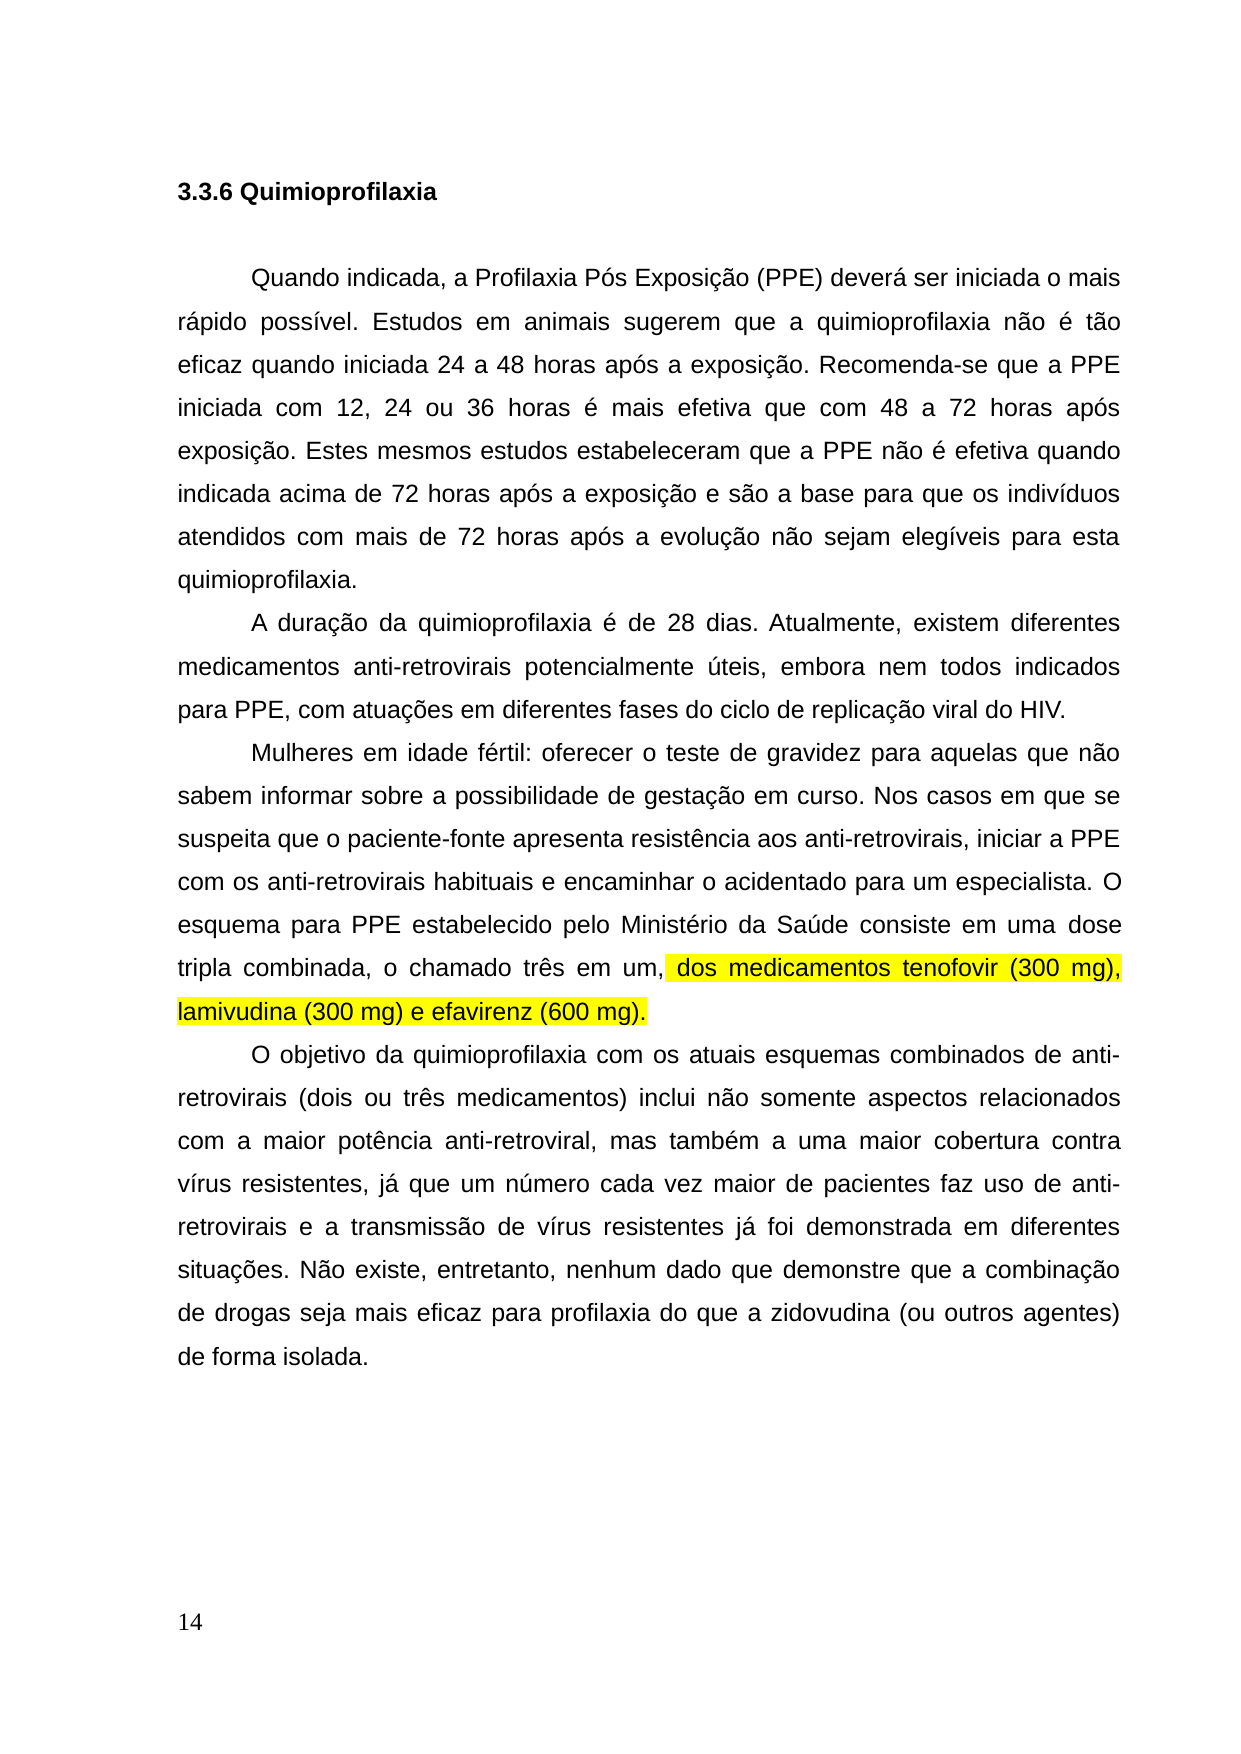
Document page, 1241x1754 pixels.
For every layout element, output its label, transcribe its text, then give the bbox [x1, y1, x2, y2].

text A duração da quimioprofilaxia é de 28 dias. Atualmente, existem diferentes medicamentos anti-retrovirais potencialmente úteis, embora nem todos indicados para PPE, com atuações em diferentes fases do ciclo de replicação viral do HIV. [177, 608, 1122, 723]
text O objetivo da quimioprofilaxia com os atuais esquemas combinados de anti-retrovirais (dois ou três medicamentos) inclui não somente aspectos relacionados com a maior potência anti-retroviral, mas também a uma maior cobertura contra vírus resistentes, já que um número cada vez maior de pacientes faz uso de anti-retrovirais e a transmissão de vírus resistentes já foi demonstrada em diferentes situações. Não existe, entretanto, nenhum dado que demonstre que a combinação de drogas seja mais eficaz para profilaxia do que a zidovudina (ou outros agentes) de forma isolada. [177, 1040, 1122, 1370]
text Quando indicada, a Profilaxia Pós Exposição (PPE) deverá ser iniciada o mais rápido possível. Estudos em animais sugerem que a quimioprofilaxia não é tão eficaz quando iniciada 24 a 48 horas após a exposição. Recomenda-se que a PPE iniciada com 12, 24 ou 36 horas é mais efetiva que com 48 a 72 horas após exposição. Estes mesmos estudos estabeleceram que a PPE não é efetiva quando indicada acima de 72 horas após a exposição e são a base para que os indivíduos atendidos com mais de 72 horas após a evolução não sejam elegíveis para esta quimioprofilaxia. [177, 263, 1122, 594]
text 3.3.6 Quimioprofilaxia [177, 177, 1122, 206]
text Mulheres em idade fértil: oferecer o teste de gravidez para aquelas que não sabem informar sobre a possibilidade de gestação em curso. Nos casos em que se suspeita que o paciente-fonte apresenta resistência aos anti-retrovirais, iniciar a PPE com os anti-retrovirais habituais e encaminhar o acidentado para um especialista. O esquema para PPE estabelecido pelo Ministério da Saúde consiste em uma dose tripla combinada, o chamado três em um, dos medicamentos tenofovir (300 mg), lamivudina (300 mg) e efavirenz (600 mg). [177, 738, 1122, 1025]
